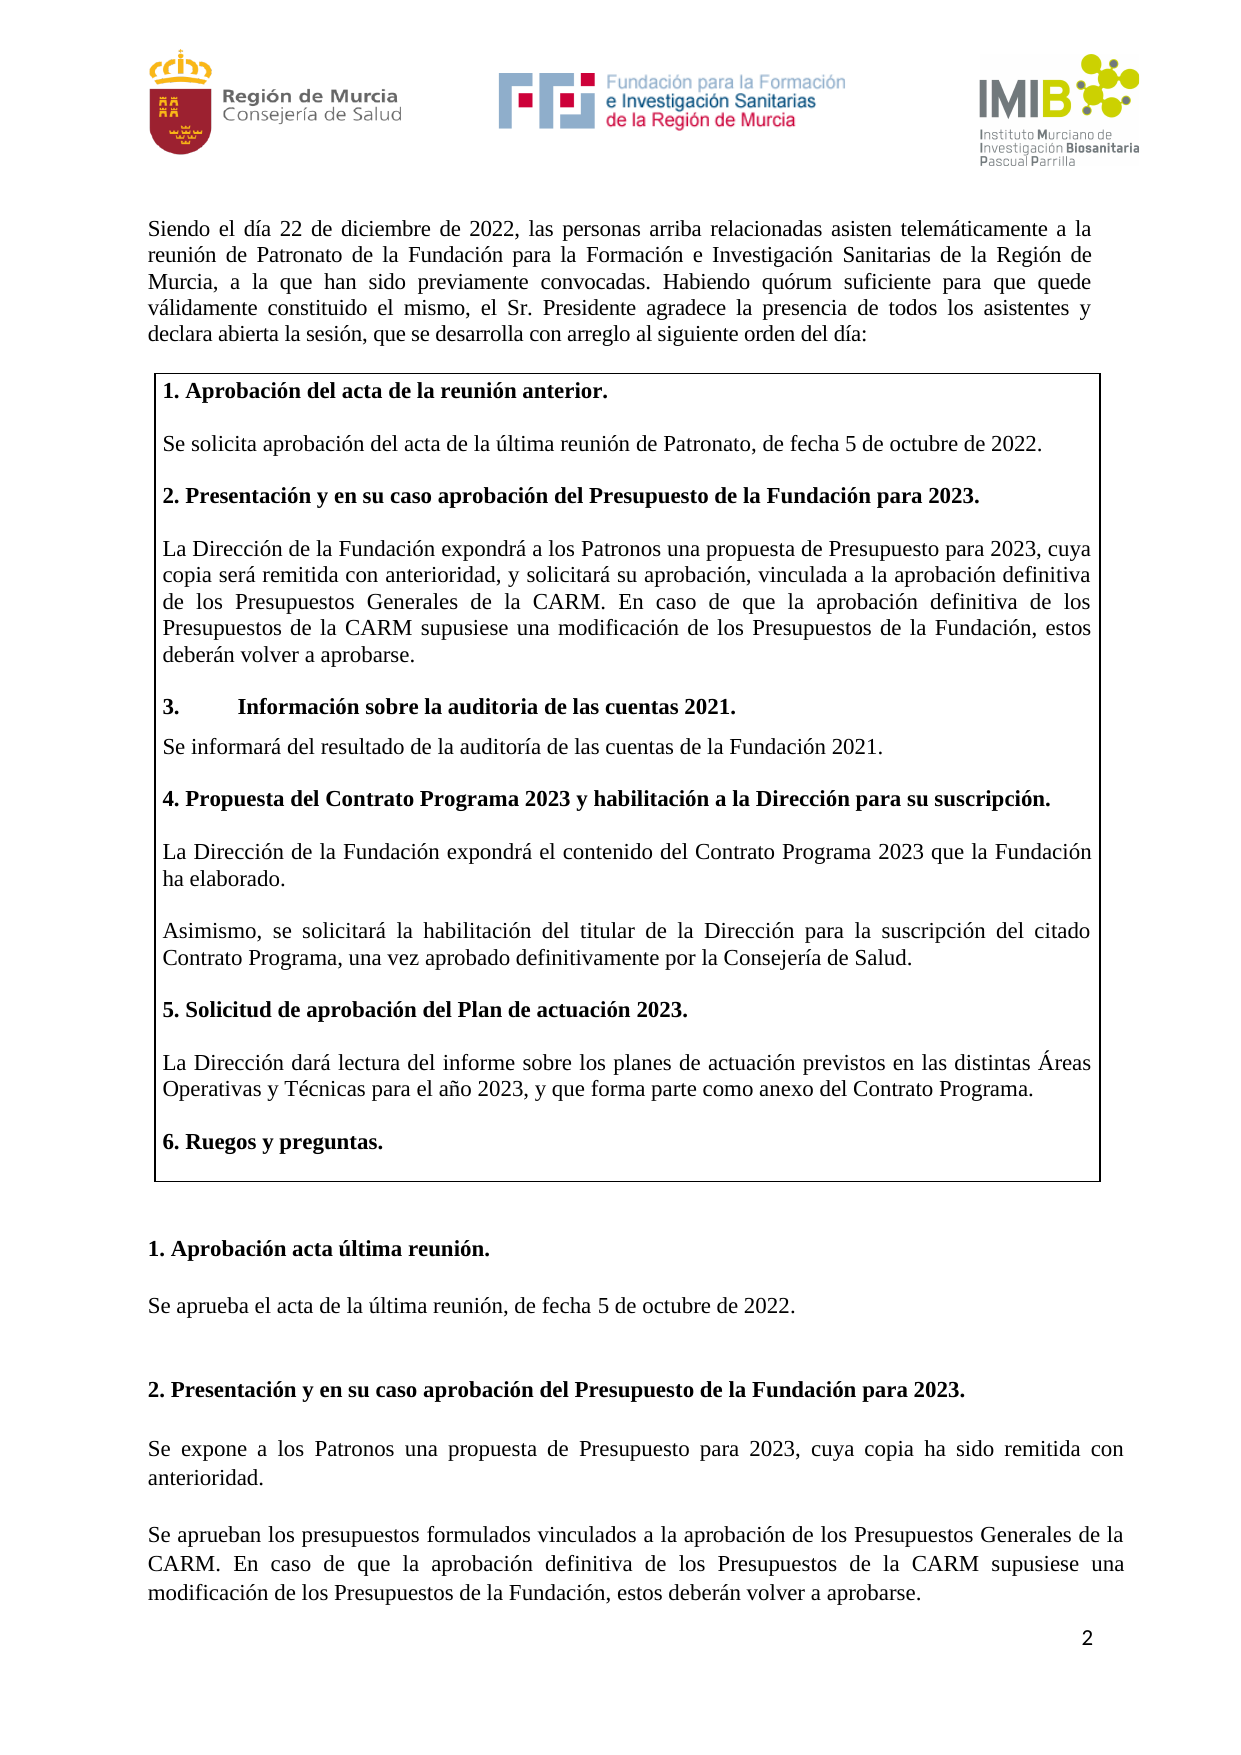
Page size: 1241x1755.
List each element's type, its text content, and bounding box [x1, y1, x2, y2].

text Se aprueban los presupuestos formulados vinculados a la aprobación de los Presupuestos Generales de la CARM. En caso de que la aprobación definitiva de los Presupuestos de la CARM supusiese una modificación de los Presupuestos de la Fundación, estos deberán volver a aprobarse. [148, 1518, 1126, 1606]
text 1. Aprobación acta última reunión. [148, 1234, 1093, 1261]
text 2. Presentación y en su caso aprobación del Presupuesto de la Fundación para 2023. [148, 1376, 1093, 1403]
text Se aprueba el acta de la última reunión, de fecha 5 de octubre de 2022. [148, 1289, 1126, 1318]
text Se expone a los Patronos una propuesta de Presupuesto para 2023, cuya copia ha sido remitida con anterioridad. [148, 1432, 1126, 1490]
table_header 1. Aprobación del acta de la reunión anterior. Se solicita aprobación del acta de la última reunión de Patronato, de fecha 5 de octubre de 2022. 2. Presentación y en su caso aprobación del Presupuesto de la Fundación para 2023. La Dirección de la Fundación expondrá a los Patronos una propuesta de Presupuesto para 2023, cuya copia será remitida con anterioridad, y solicitará su aprobación, vinculada a la aprobación definitiva de los Presupuestos Generales de la CARM. En caso de que la aprobación definitiva de los Presupuestos de la CARM supusiese una modificación de los Presupuestos de la Fundación, estos deberán volver a aprobarse. Información sobre la auditoria de las cuentas 2021. Se informará del resultado de la auditoría de las cuentas de la Fundación 2021. 4. Propuesta del Contrato Programa 2023 y habilitación a la Dirección para su suscripción. La Dirección de la Fundación expondrá el contenido del Contrato Programa 2023 que la Fundación ha elaborado. Asimismo, se solicitará la habilitación del titular de la Dirección para la suscripción del citado Contrato Programa, una vez aprobado definitivamente por la Consejería de Salud. 5. Solicitud de aprobación del Plan de actuación 2023. La Dirección dará lectura del informe sobre los planes de actuación previstos en las distintas Áreas Operativas y Técnicas para el año 2023, y que forma parte como anexo del Contrato Programa. 6. Ruegos y preguntas. [156, 374, 1099, 1181]
text Siendo el día 22 de diciembre de 2022, las personas arriba relacionadas asisten telemáticamente a la reunión de Patronato de la Fundación para la Formación e Investigación Sanitarias de la Región de Murcia, a la que han sido previamente convocadas. Habiendo quórum suficiente para que quede válidamente constituido el mismo, el Sr. Presidente agradece la presencia de todos los asistentes y declara abierta la sesión, que se desarrolla con arreglo al siguiente orden del día: [148, 215, 1093, 347]
